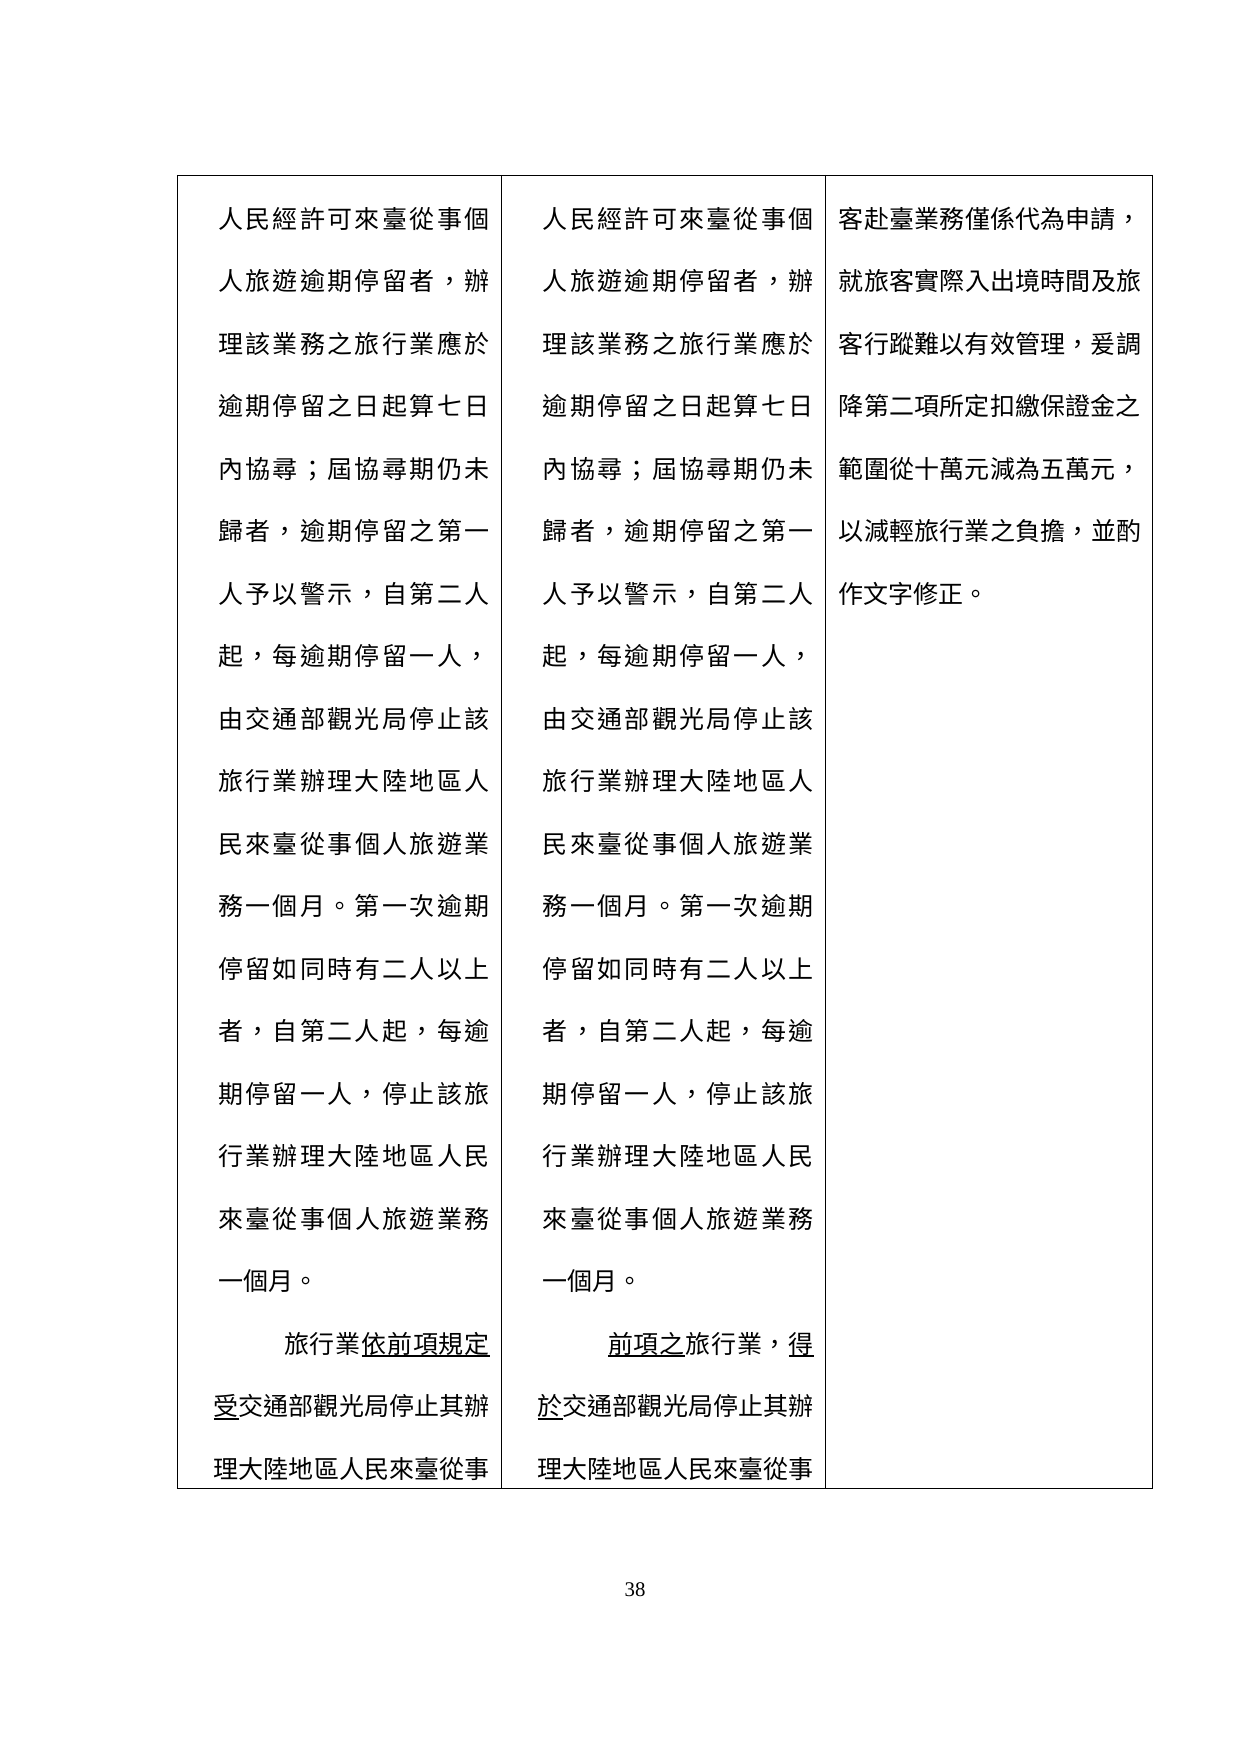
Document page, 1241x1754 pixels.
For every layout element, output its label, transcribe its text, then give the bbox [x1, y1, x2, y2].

table_cell 人民經許可來臺從事個人旅遊逾期停留者，辦理該業務之旅行業應於逾期停留之日起算七日內協尋；屆協尋期仍未歸者，逾期停留之第一人予以警示，自第二人起，每逾期停留一人，由交通部觀光局停止該旅行業辦理大陸地區人民來臺從事個人旅遊業務一個月。第一次逾期停留如同時有二人以上者，自第二人起，每逾期停留一人，停止該旅行業辦理大陸地區人民來臺從事個人旅遊業務一個月。 旅行業依前項規定受交通部觀光局停止其辦理大陸地區人民來臺從事 [178, 176, 501, 1488]
table_cell 客赴臺業務僅係代為申請，就旅客實際入出境時間及旅客行蹤難以有效管理，爰調降第二項所定扣繳保證金之範圍從十萬元減為五萬元，以減輕旅行業之負擔，並酌作文字修正。 [826, 176, 1152, 1488]
table_cell 人民經許可來臺從事個人旅遊逾期停留者，辦理該業務之旅行業應於逾期停留之日起算七日內協尋；屆協尋期仍未歸者，逾期停留之第一人予以警示，自第二人起，每逾期停留一人，由交通部觀光局停止該旅行業辦理大陸地區人民來臺從事個人旅遊業務一個月。第一次逾期停留如同時有二人以上者，自第二人起，每逾期停留一人，停止該旅行業辦理大陸地區人民來臺從事個人旅遊業務一個月。 前項之旅行業，得於交通部觀光局停止其辦理大陸地區人民來臺從事 [502, 176, 825, 1488]
